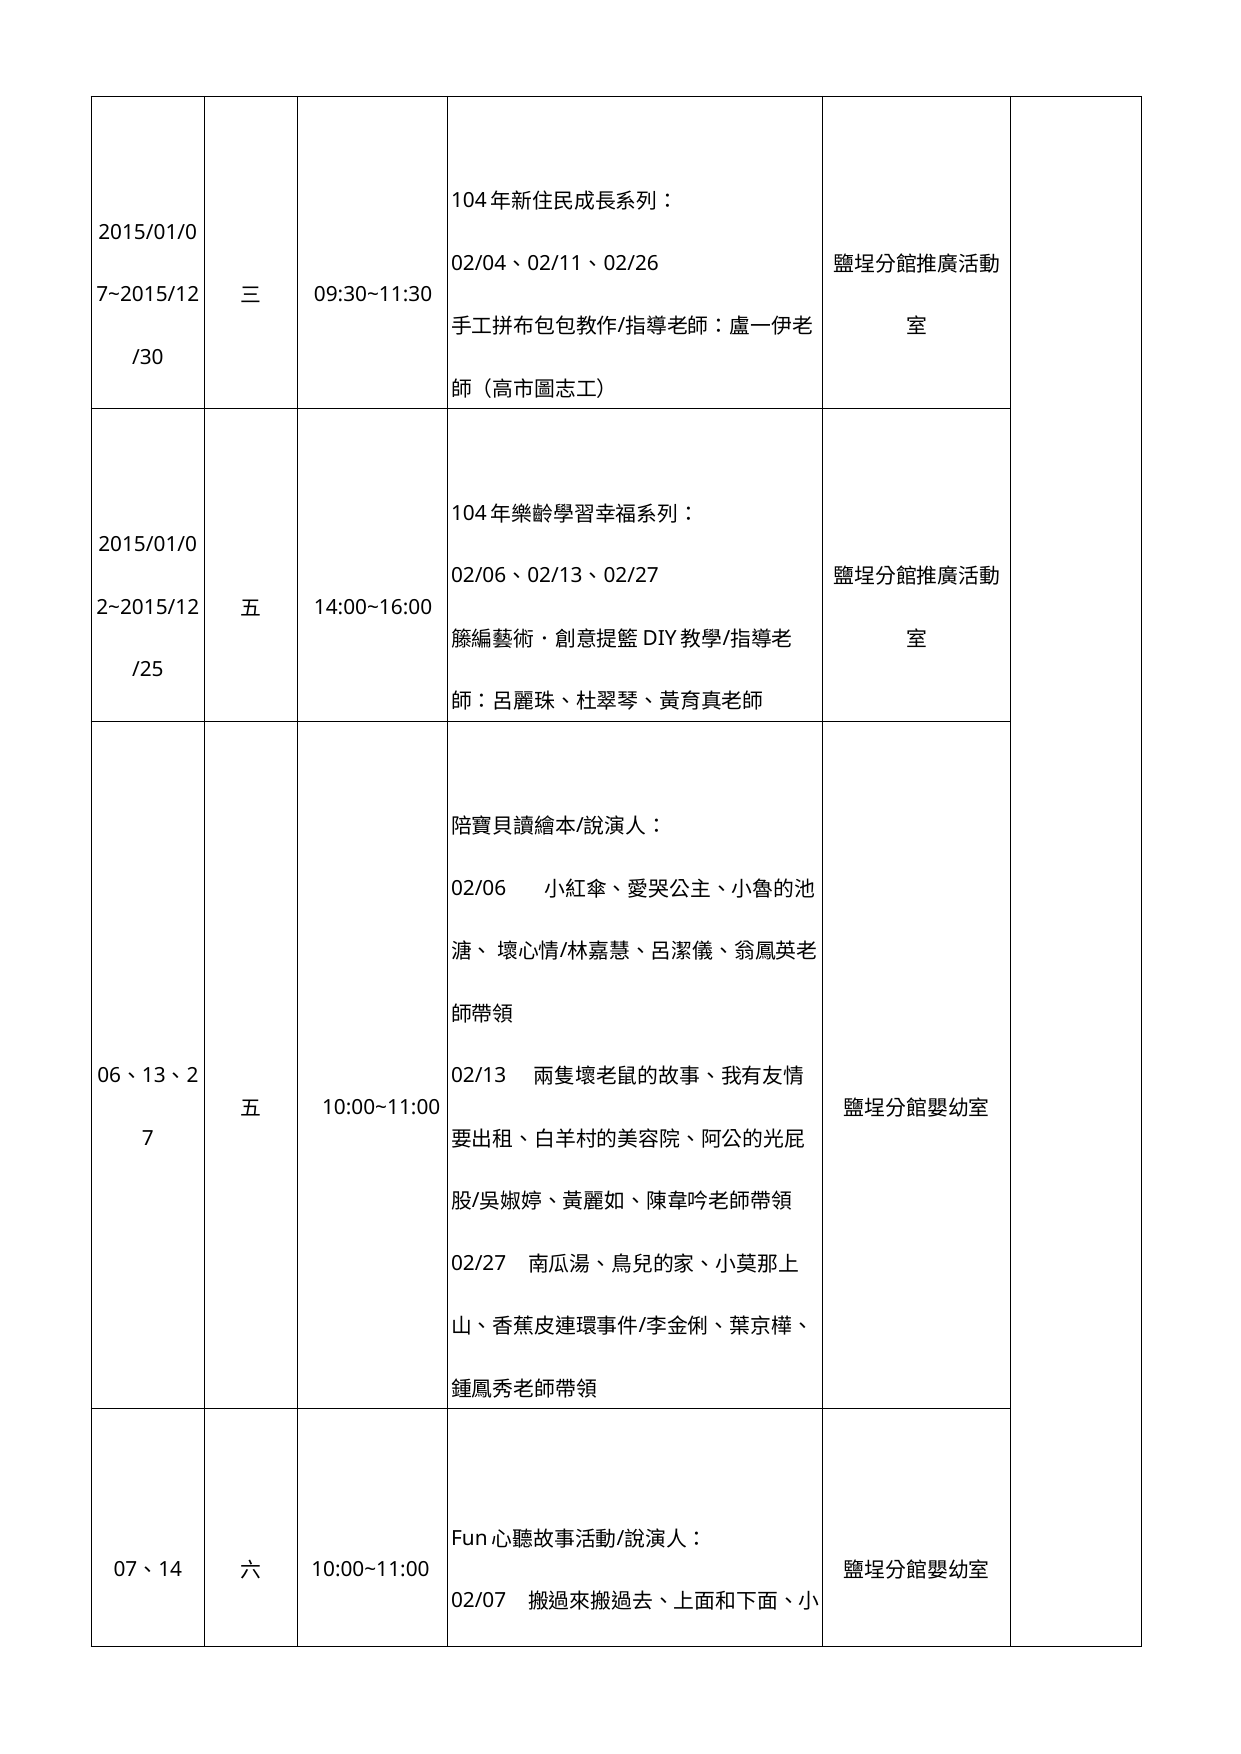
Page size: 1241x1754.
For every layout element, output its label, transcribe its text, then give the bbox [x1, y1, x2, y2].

table_cell 14:00~16:00 [298, 409, 447, 721]
table_cell 五 [205, 409, 297, 721]
table_cell 2015/01/02~2015/12/25 [92, 409, 204, 721]
table_cell 陪寶貝讀繪本/說演人： 02/06 小紅傘、愛哭公主、小魯的池溏、 壞心情/林嘉慧、呂潔儀、翁鳳英老師帶領 02/13 兩隻壞老鼠的故事、我有友情要出租、白羊村的美容院、阿公的光屁股/吳婌婷、黃麗如、陳韋吟老師帶領 02/27 南瓜湯、鳥兒的家、小莫那上山、香蕉皮連環事件/李金俐、葉京樺、鍾鳳秀老師帶領 [448, 722, 822, 1408]
table_cell 10:00~11:00 [298, 722, 447, 1408]
table_cell 三 [205, 97, 297, 408]
table_cell 104年新住民成長系列： 02/04、02/11、02/26 手工拼布包包教作/指導老師：盧一伊老師（高市圖志工） [448, 97, 822, 408]
table_cell 06、13、27 [92, 722, 204, 1408]
table_cell 五 [205, 722, 297, 1408]
table_cell 09:30~11:30 [298, 97, 447, 408]
table_cell 鹽埕分館推廣活動室 [823, 97, 1010, 408]
table_cell 2015/01/07~2015/12/30 [92, 97, 204, 408]
table_cell Fun心聽故事活動/說演人： 02/07 搬過來搬過去、上面和下面、小 [448, 1409, 822, 1646]
table_cell 六 [205, 1409, 297, 1646]
table_cell 10:00~11:00 [298, 1409, 447, 1646]
table_cell 104年樂齡學習幸福系列： 02/06、02/13、02/27 籐編藝術．創意提籃DIY教學/指導老師：呂麗珠、杜翠琴、黃育真老師 [448, 409, 822, 721]
table_cell 鹽埕分館嬰幼室 [823, 1409, 1010, 1646]
table_cell 07、14 [92, 1409, 204, 1646]
table_cell 鹽埕分館嬰幼室 [823, 722, 1010, 1408]
table_cell 鹽埕分館推廣活動室 [823, 409, 1010, 721]
table_cell [1011, 97, 1141, 1646]
